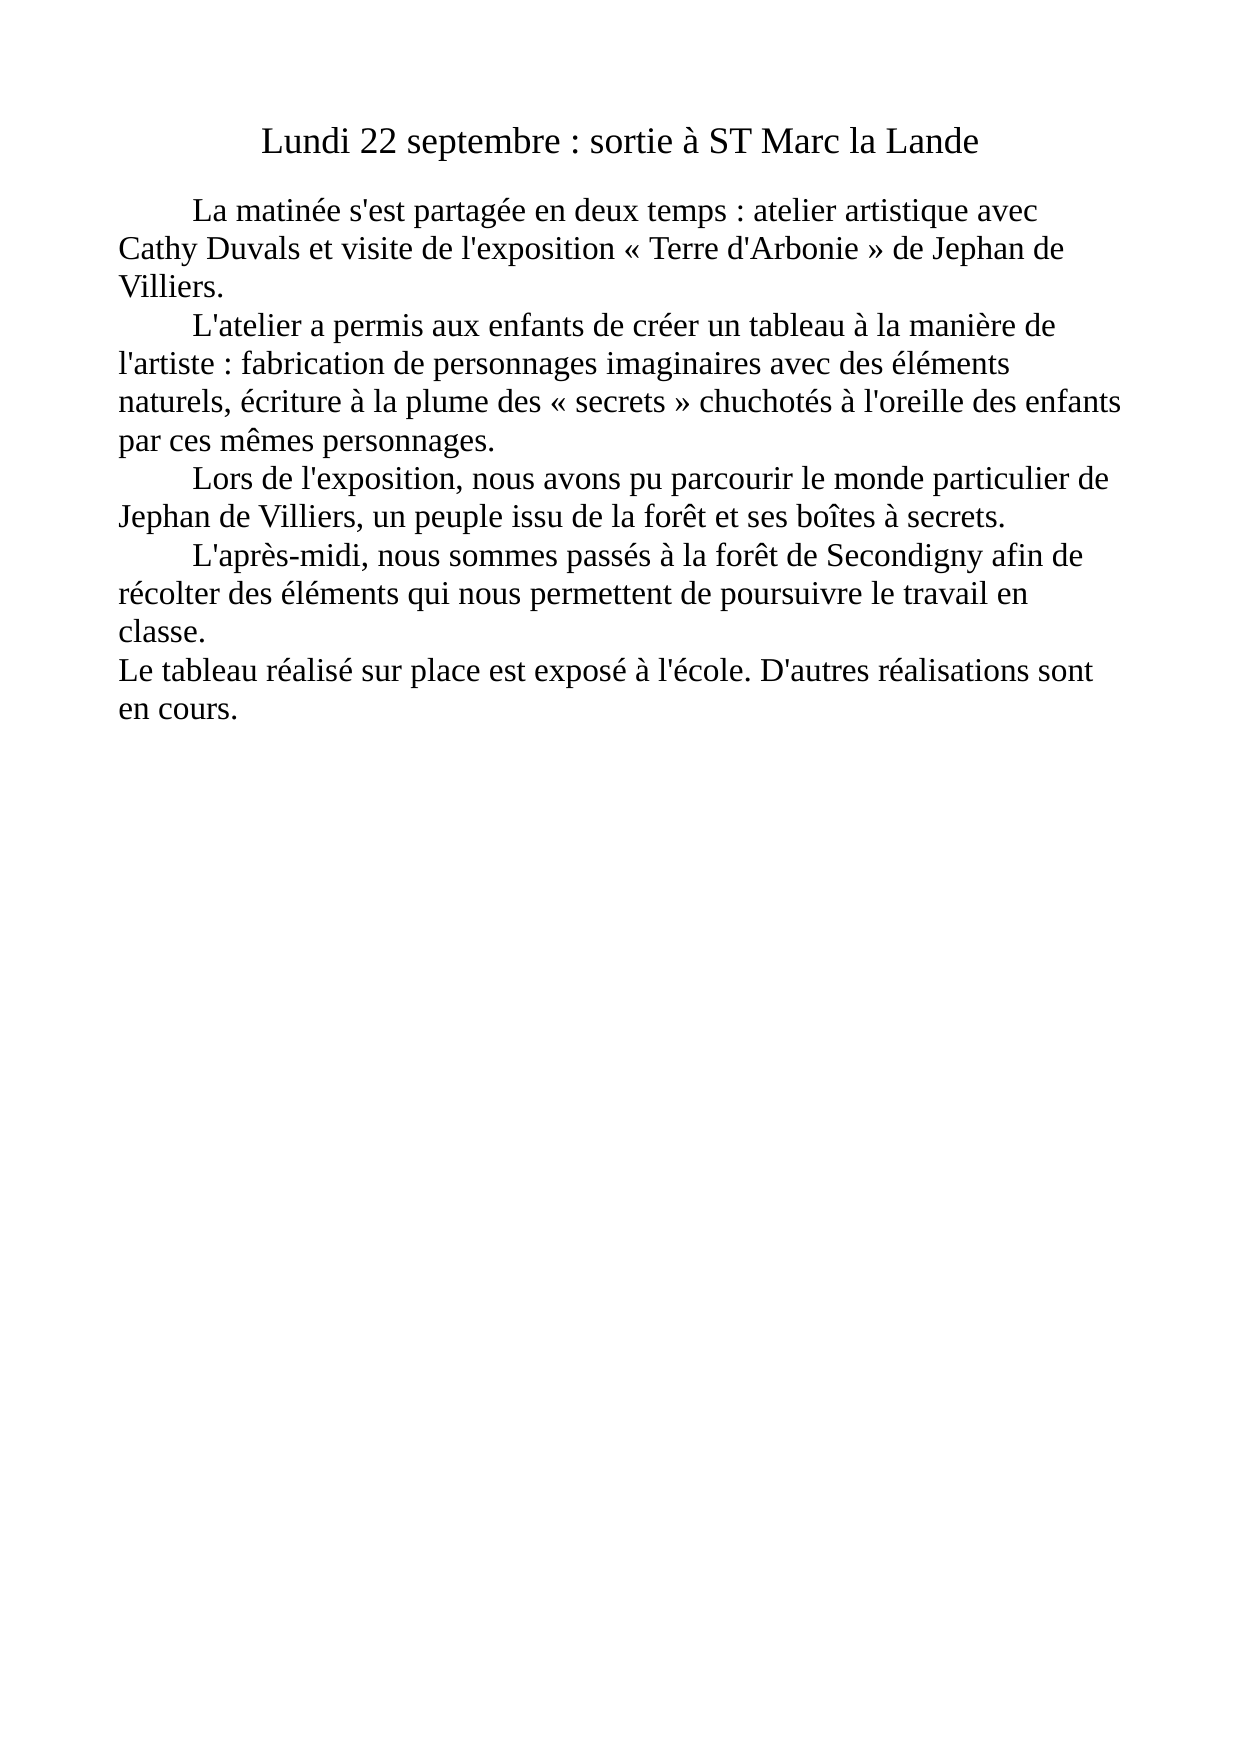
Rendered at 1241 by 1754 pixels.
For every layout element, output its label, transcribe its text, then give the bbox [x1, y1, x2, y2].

text Lors de l'exposition, nous avons pu parcourir le monde particulier de Jephan de Villiers, un peuple issu de la forêt et ses boîtes à secrets. [118, 458, 1122, 535]
text Le tableau réalisé sur place est exposé à l'école. D'autres réalisations sont en cours. [118, 650, 1122, 727]
text Lundi 22 septembre : sortie à ST Marc la Lande [118, 118, 1122, 161]
text La matinée s'est partagée en deux temps : atelier artistique avec Cathy Duvals et visite de l'exposition « Terre d'Arbonie » de Jephan de Villiers. [118, 190, 1122, 305]
text L'après-midi, nous sommes passés à la forêt de Secondigny afin de récolter des éléments qui nous permettent de poursuivre le travail en classe. [118, 535, 1122, 650]
text L'atelier a permis aux enfants de créer un tableau à la manière de l'artiste : fabrication de personnages imaginaires avec des éléments naturels, écriture à la plume des « secrets » chuchotés à l'oreille des enfants par ces mêmes personnages. [118, 305, 1122, 458]
